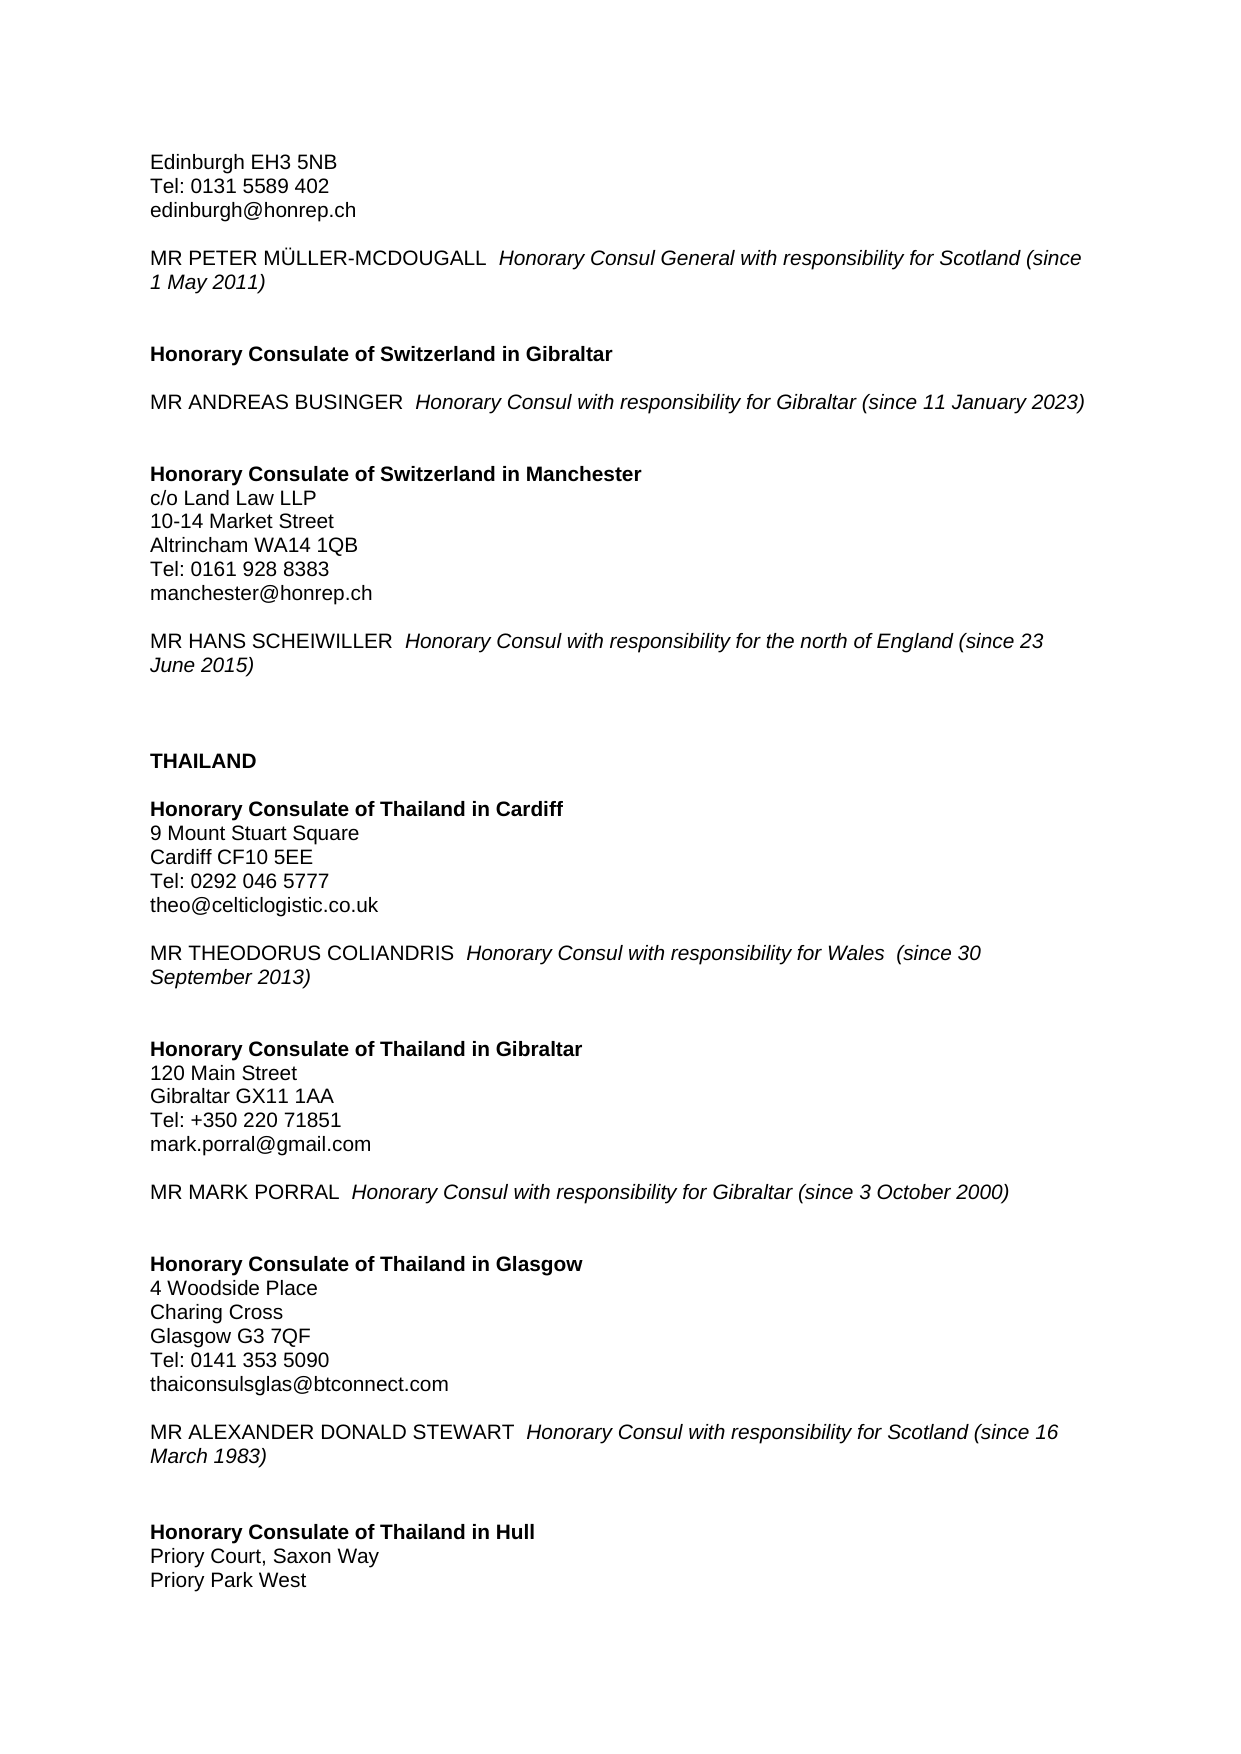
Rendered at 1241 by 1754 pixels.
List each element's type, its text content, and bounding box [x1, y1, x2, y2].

text 4 Woodside Place [150, 1276, 1090, 1300]
text manchester@honrep.ch [150, 581, 1090, 605]
text MR MARK PORRAL Honorary Consul with responsibility for Gibraltar (since 3 October 2000) [150, 1180, 1090, 1204]
text 9 Mount Stuart Square [150, 821, 1090, 845]
text Charing Cross [150, 1300, 1090, 1324]
text Honorary Consulate of Switzerland in Manchester [150, 461, 1090, 485]
text MR PETER MÜLLER-MCDOUGALL Honorary Consul General with responsibility for Scotland (since 1 May 2011) [150, 246, 1090, 294]
text Glasgow G3 7QF [150, 1324, 1090, 1348]
text Honorary Consulate of Thailand in Hull [150, 1520, 1090, 1544]
text THAILAND [150, 749, 1090, 773]
text MR HANS SCHEIWILLER Honorary Consul with responsibility for the north of England (since 23 June 2015) [150, 629, 1090, 677]
text Edinburgh EH3 5NB [150, 150, 1090, 174]
text mark.porral@gmail.com [150, 1132, 1090, 1156]
text Tel: 0292 046 5777 [150, 869, 1090, 893]
text thaiconsulsglas@btconnect.com [150, 1372, 1090, 1396]
text Tel: 0161 928 8383 [150, 557, 1090, 581]
text Tel: +350 220 71851 [150, 1108, 1090, 1132]
text Honorary Consulate of Thailand in Gibraltar [150, 1036, 1090, 1060]
text Altrincham WA14 1QB [150, 533, 1090, 557]
text theo@celticlogistic.co.uk [150, 893, 1090, 917]
text Priory Park West [150, 1568, 1090, 1592]
text MR ALEXANDER DONALD STEWART Honorary Consul with responsibility for Scotland (since 16 March 1983) [150, 1420, 1090, 1468]
text c/o Land Law LLP [150, 485, 1090, 509]
text Tel: 0141 353 5090 [150, 1348, 1090, 1372]
text Priory Court, Saxon Way [150, 1544, 1090, 1568]
text Gibraltar GX11 1AA [150, 1084, 1090, 1108]
text Cardiff CF10 5EE [150, 845, 1090, 869]
text edinburgh@honrep.ch [150, 198, 1090, 222]
text MR ANDREAS BUSINGER Honorary Consul with responsibility for Gibraltar (since 11 January 2023) [150, 389, 1090, 413]
text Honorary Consulate of Thailand in Cardiff [150, 797, 1090, 821]
text Honorary Consulate of Switzerland in Gibraltar [150, 342, 1090, 366]
text Tel: 0131 5589 402 [150, 174, 1090, 198]
text 120 Main Street [150, 1060, 1090, 1084]
text MR THEODORUS COLIANDRIS Honorary Consul with responsibility for Wales (since 30 September 2013) [150, 941, 1090, 988]
text 10-14 Market Street [150, 509, 1090, 533]
text Honorary Consulate of Thailand in Glasgow [150, 1252, 1090, 1276]
